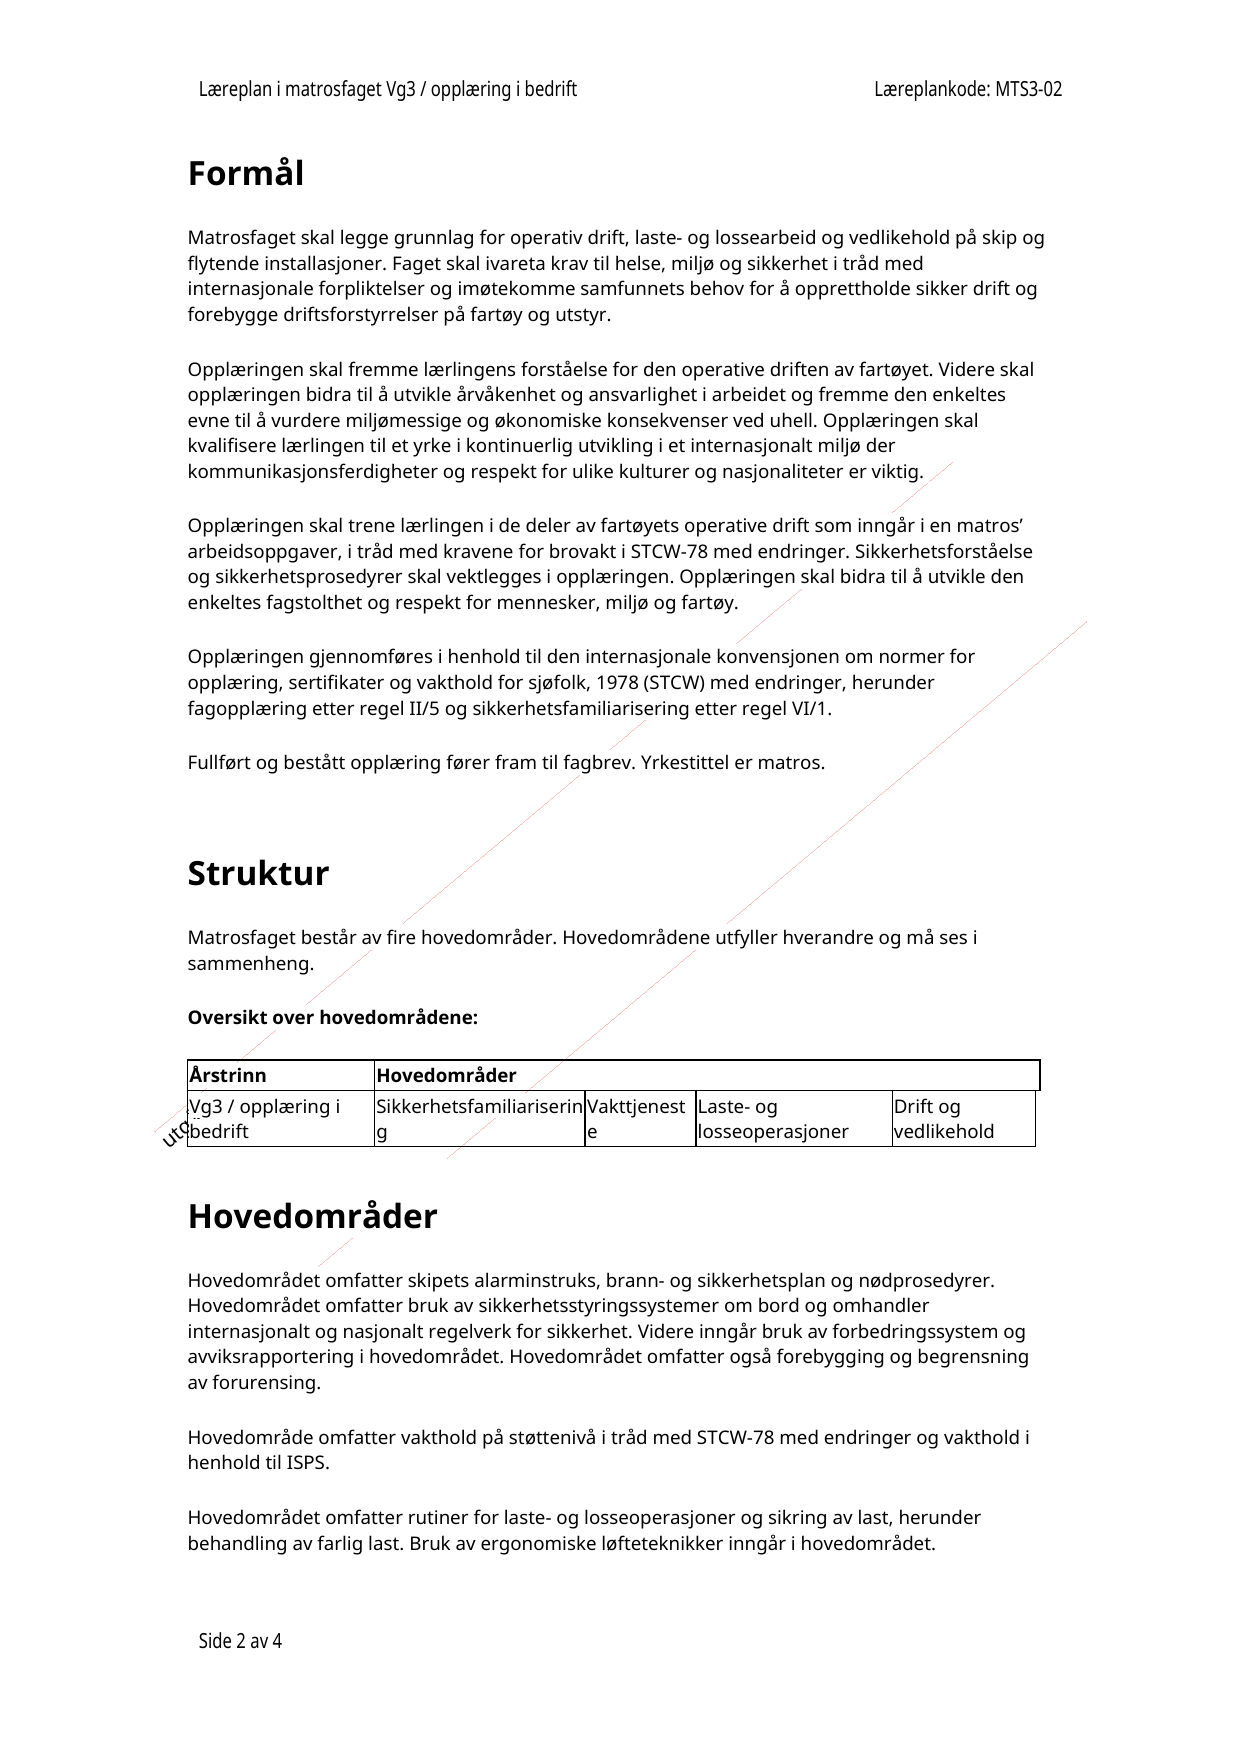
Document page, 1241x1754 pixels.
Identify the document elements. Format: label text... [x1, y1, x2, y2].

text Opplæringen gjennomføres i henhold til den internasjonale konvensjonen om normer for opplæring, sertifikater og vakthold for sjøfolk, 1978 (STCW) med endringer, herunder fagopplæring etter regel II/5 og sikkerhetsfamiliarisering etter regel VI/1. [971, 651, 1053, 720]
text Matrosfaget skal legge grunnlag for operativ drift, laste- og lossearbeid og vedlikehold på skip og flytende installasjoner. Faget skal ivareta krav til helse, miljø og sikkerhet i tråd med internasjonale forpliktelser og imøtekomme samfunnets behov for å opprettholde sikker drift og forebygge driftsforstyrrelser på fartøy og utstyr. [187, 224, 1053, 327]
subtitle Formål [313, 150, 1053, 195]
subtitle Struktur [438, 804, 868, 895]
text Opplæringen skal trene lærlingen i de deler av fartøyets operative drift som inngår i en matros’ arbeidsoppgaver, i tråd med kravene for brovakt i STCW-78 med endringer. Sikkerhetsforståelse og sikkerhetsprosedyrer skal vektlegges i opplæringen. Opplæringen skal bidra til å utvikle den enkeltes fagstolthet og respekt for mennesker, miljø og fartøy. [772, 513, 1053, 615]
text Opplæringen skal fremme lærlingens forståelse for den operative driften av fartøyet. Videre skal opplæringen bidra til å utvikle årvåkenhet og ansvarlighet i arbeidet og fremme den enkeltes evne til å vurdere miljømessige og økonomiske konsekvenser ved uhell. Opplæringen skal kvalifisere lærlingen til et yrke i kontinuerlig utvikling i et internasjonalt miljø der kommunikasjonsferdigheter og respekt for ulike kulturer og nasjonaliteter er viktig. [187, 356, 1053, 483]
text Opplæringen gjennomføres i henhold til den internasjonale konvensjonen om normer for opplæring, sertifikater og vakthold for sjøfolk, 1978 (STCW) med endringer, herunder fagopplæring etter regel II/5 og sikkerhetsfamiliarisering etter regel VI/1. [833, 644, 1053, 720]
text Oversikt over hovedområdene: [307, 1004, 629, 1030]
text Fullført og bestått opplæring fører fram til fagbrev. Yrkestittel er matros. [611, 749, 933, 775]
text Fullført og bestått opplæring fører fram til fagbrev. Yrkestittel er matros. [905, 749, 1053, 775]
subtitle Struktur [338, 804, 543, 895]
subtitle Hovedområder [447, 1147, 1053, 1238]
text Hovedområdet omfatter rutiner for laste- og losseoperasjoner og sikring av last, herunder behandling av farlig last. Bruk av ergonomiske løfteteknikker inngår i hovedområdet. [936, 1504, 1053, 1555]
text Matrosfaget består av fire hovedområder. Hovedområdene utfyller hverandre og må ses i sammenheng. [343, 950, 694, 975]
text Matrosfaget består av fire hovedområder. Hovedområdene utfyller hverandre og må ses i sammenheng. [667, 924, 1053, 975]
text Hovedområdet omfatter skipets alarminstruks, brann- og sikkerhetsplan og nødprosedyrer. Hovedområdet omfatter bruk av sikkerhetsstyringssystemer om bord og omhandler internasjonalt og nasjonalt regelverk for sikkerhet. Videre inngår bruk av forbedringssystem og avviksrapportering i hovedområdet. Hovedområdet omfatter også forebygging og begrensning av forurensing. [321, 1267, 1053, 1395]
subtitle Struktur [762, 804, 1053, 895]
text Oversikt over hovedområdene: [602, 1004, 1053, 1030]
text Hovedområde omfatter vakthold på støttenivå i tråd med STCW-78 med endringer og vakthold i henhold til ISPS. [187, 1424, 1053, 1475]
